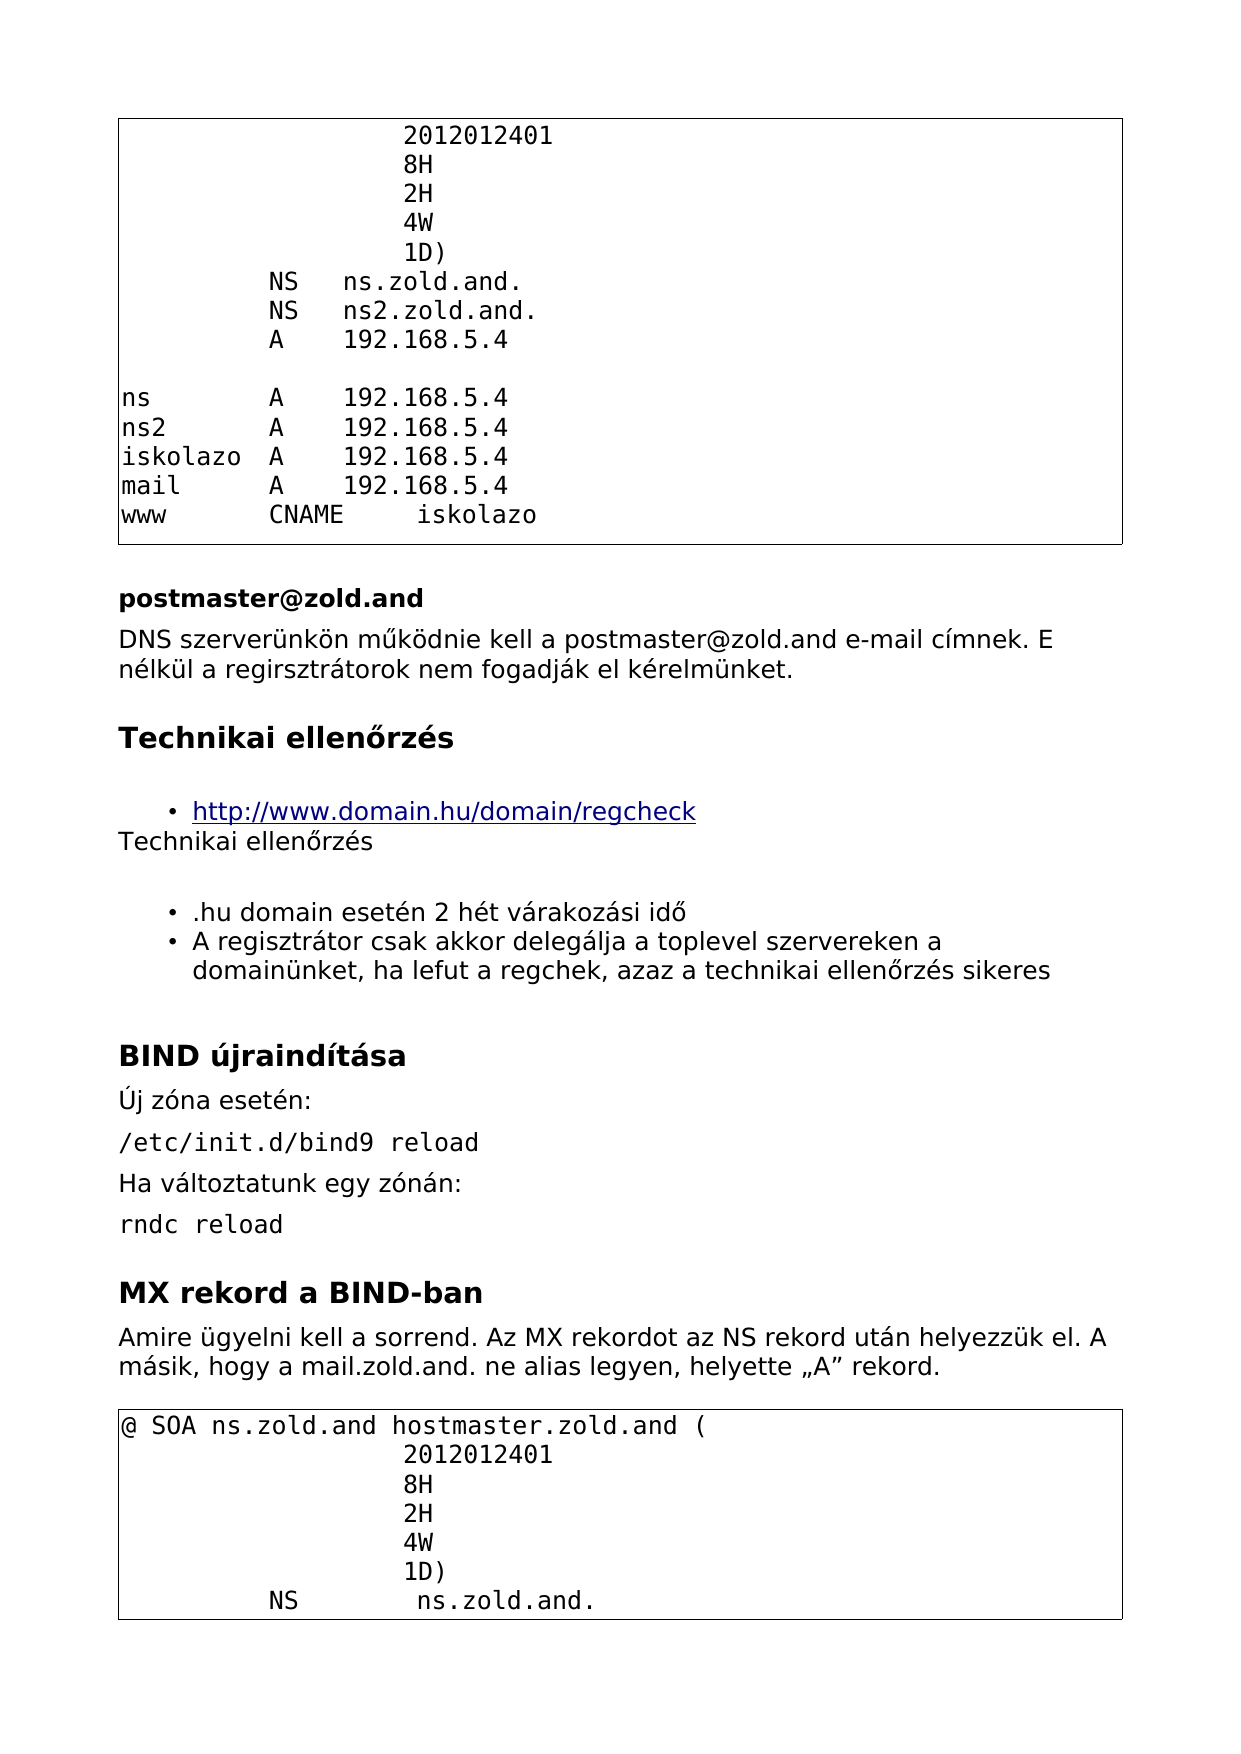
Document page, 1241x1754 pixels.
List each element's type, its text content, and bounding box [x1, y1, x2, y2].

subtitle MX rekord a BIND-ban [118, 1276, 1122, 1310]
subtitle BIND újraindítása [118, 1040, 1122, 1074]
list A regisztrátor csak akkor delegálja a toplevel szervereken a domainünket, ha lefut a regchek, azaz a technikai ellenőrzés sikeres [177, 927, 1122, 985]
text rndc reload [118, 1211, 1122, 1240]
table_header 2012012401 8H 2H 4W 1D) NS ns.zold.and. NS ns2.zold.and. A 192.168.5.4 ns A 192.168.5.4 ns2 A 192.168.5.4 iskolazo A 192.168.5.4 mail A 192.168.5.4 www CNAME iskolazo [119, 119, 1122, 544]
list .hu domain esetén 2 hét várakozási idő [177, 898, 1122, 927]
list http://www.domain.hu/domain/regcheck [177, 797, 1122, 827]
text Technikai ellenőrzés [118, 827, 1122, 856]
text DNS szerverünkön működnie kell a postmaster@zold.and e-mail címnek. E nélkül a regirsztrátorok nem fogadják el kérelmünket. [118, 626, 1122, 684]
subtitle Technikai ellenőrzés [118, 722, 1122, 756]
table_header @ SOA ns.zold.and hostmaster.zold.and ( 2012012401 8H 2H 4W 1D) NS ns.zold.and. [119, 1410, 1122, 1619]
text Új zóna esetén: [118, 1086, 1122, 1115]
subtitle postmaster@zold.and [118, 584, 1122, 613]
text Ha változtatunk egy zónán: [118, 1169, 1122, 1198]
text Amire ügyelni kell a sorrend. Az MX rekordot az NS rekord után helyezzük el. A másik, hogy a mail.zold.and. ne alias legyen, helyette „A” rekord. [118, 1323, 1122, 1381]
text /etc/init.d/bind9 reload [118, 1128, 1122, 1157]
